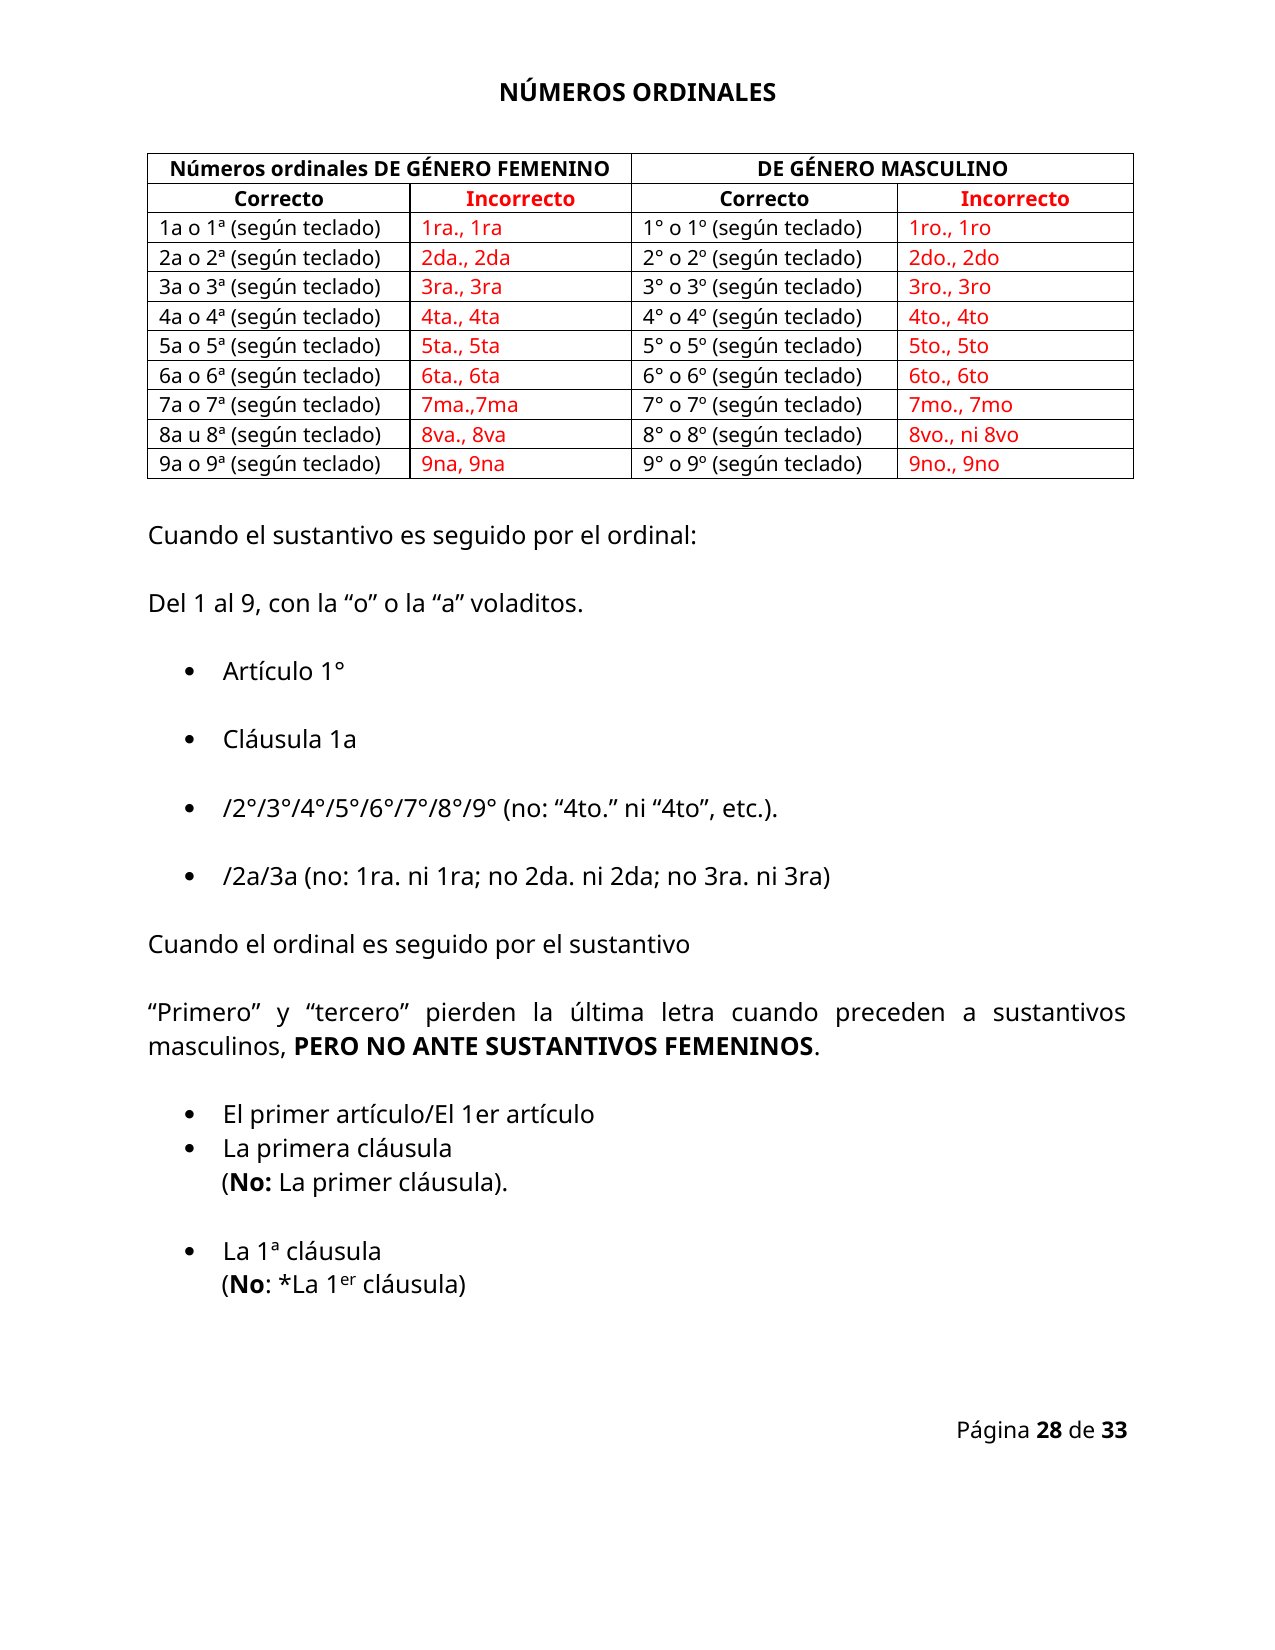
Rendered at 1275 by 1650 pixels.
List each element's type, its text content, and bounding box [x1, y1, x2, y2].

table_cell 1ro., 1ro [898, 213, 1133, 242]
table_cell Correcto [632, 184, 897, 212]
table_cell 9na, 9na [411, 449, 631, 478]
table_cell 6° o 6º (según teclado) [632, 361, 897, 389]
table_cell 7ma.,7ma [411, 390, 631, 419]
list Artículo 1° [185, 654, 1127, 688]
table_cell 2do., 2do [898, 243, 1133, 271]
table_cell 5a o 5ª (según teclado) [148, 331, 409, 360]
table_cell 1ra., 1ra [411, 213, 631, 242]
table_cell 3ro., 3ro [898, 272, 1133, 301]
table_cell 9no., 9no [898, 449, 1133, 478]
table_cell 9a o 9ª (según teclado) [148, 449, 409, 478]
table_cell Incorrecto [898, 184, 1133, 212]
table_cell 9° o 9º (según teclado) [632, 449, 897, 478]
table_cell 4° o 4º (según teclado) [632, 302, 897, 330]
table_cell 4to., 4to [898, 302, 1133, 330]
table_cell 6to., 6to [898, 361, 1133, 389]
table_cell 7a o 7ª (según teclado) [148, 390, 409, 419]
table_cell 5to., 5to [898, 331, 1133, 360]
table_cell 1° o 1º (según teclado) [632, 213, 897, 242]
text NÚMEROS ORDINALES [148, 75, 1127, 109]
table_cell 3ra., 3ra [411, 272, 631, 301]
table_cell 3° o 3º (según teclado) [632, 272, 897, 301]
text Del 1 al 9, con la “o” o la “a” voladitos. [148, 586, 1127, 620]
table_cell 6ta., 6ta [411, 361, 631, 389]
table_cell 8a u 8ª (según teclado) [148, 420, 409, 448]
list La 1ª cláusula [185, 1233, 1127, 1267]
list /2°/3°/4°/5°/6°/7°/8°/9° (no: “4to.” ni “4to”, etc.). [185, 790, 1127, 824]
table_cell 3a o 3ª (según teclado) [148, 272, 409, 301]
table_cell 5ta., 5ta [411, 331, 631, 360]
text Cuando el ordinal es seguido por el sustantivo [148, 927, 1127, 961]
table_cell Correcto [148, 184, 409, 212]
table_cell 8va., 8va [411, 420, 631, 448]
list El primer artículo/El 1er artículo [185, 1097, 1127, 1131]
table_cell 1a o 1ª (según teclado) [148, 213, 409, 242]
table_cell 8° o 8º (según teclado) [632, 420, 897, 448]
table_cell 7° o 7º (según teclado) [632, 390, 897, 419]
list Cláusula 1a [185, 722, 1127, 756]
table_cell 2° o 2º (según teclado) [632, 243, 897, 271]
table_cell 2a o 2ª (según teclado) [148, 243, 409, 271]
text “Primero” y “tercero” pierden la última letra cuando preceden a sustantivos masculinos, PERO NO ANTE SUSTANTIVOS FEMENINOS. [148, 995, 1127, 1063]
text (No: La primer cláusula). [221, 1165, 1127, 1199]
table_cell 7mo., 7mo [898, 390, 1133, 419]
table_cell 8vo., ni 8vo [898, 420, 1133, 448]
table_cell 4a o 4ª (según teclado) [148, 302, 409, 330]
table_header DE GÉNERO MASCULINO [632, 154, 1133, 183]
list /2a/3a (no: 1ra. ni 1ra; no 2da. ni 2da; no 3ra. ni 3ra) [185, 858, 1127, 892]
text Cuando el sustantivo es seguido por el ordinal: [148, 518, 1127, 552]
table_header Números ordinales DE GÉNERO FEMENINO [148, 154, 631, 183]
list La primera cláusula [185, 1131, 1127, 1165]
table_cell 2da., 2da [411, 243, 631, 271]
table_cell 4ta., 4ta [411, 302, 631, 330]
table_cell 5° o 5º (según teclado) [632, 331, 897, 360]
table_cell Incorrecto [411, 184, 631, 212]
text (No: *La 1er cláusula) [221, 1267, 1127, 1301]
table_cell 6a o 6ª (según teclado) [148, 361, 409, 389]
